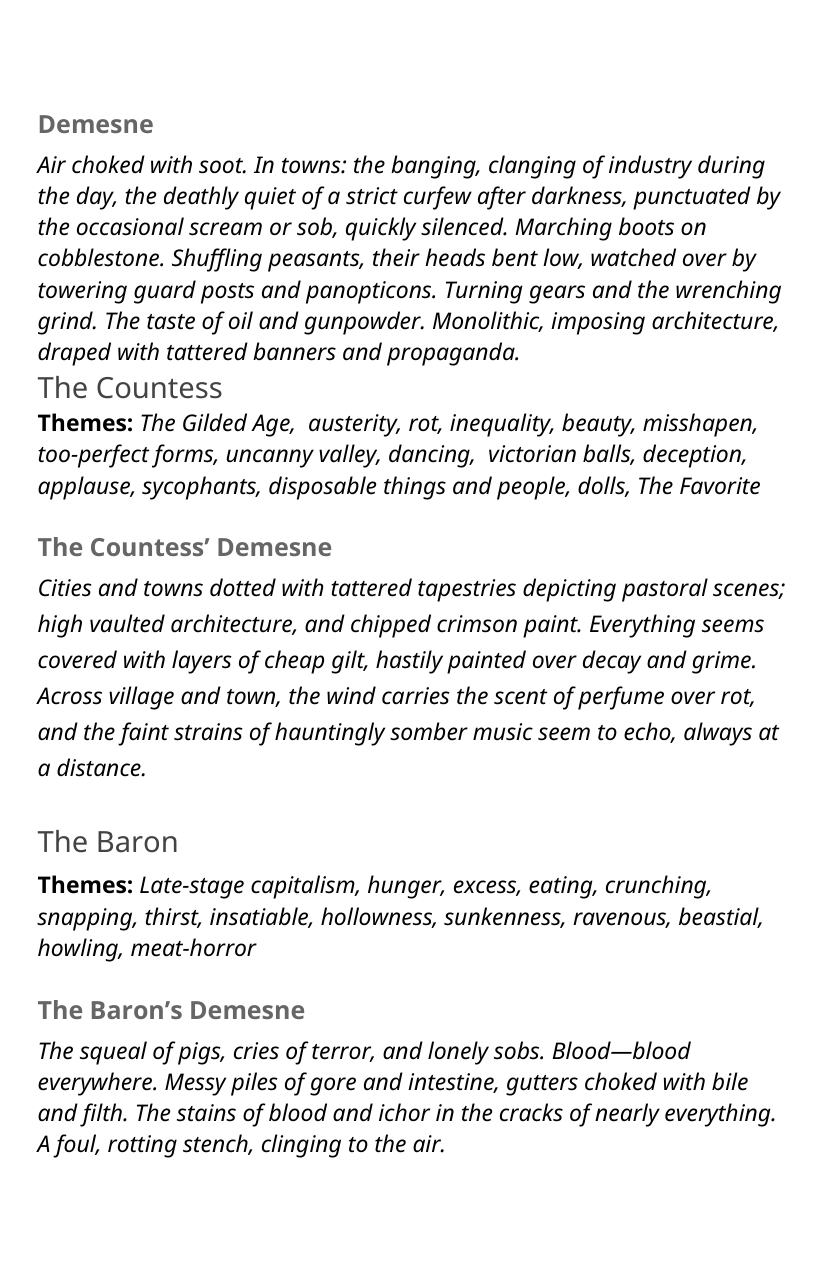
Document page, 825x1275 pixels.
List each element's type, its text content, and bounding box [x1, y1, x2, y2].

text Cities and towns dotted with tattered tapestries depicting pastoral scenes; high vaulted architecture, and chipped crimson paint. Everything seems covered with layers of cheap gilt, hastily painted over decay and grime. Across village and town, the wind carries the scent of perfume over rot, and the faint strains of hauntingly somber music seem to echo, always at a distance. [37, 572, 787, 783]
subtitle Demesne [37, 106, 787, 140]
subtitle The Countess [37, 367, 787, 407]
subtitle The Baron [37, 821, 787, 861]
text The squeal of pigs, cries of terror, and lonely sobs. Blood—blood everywhere. Messy piles of gore and intestine, gutters choked with bile and filth. The stains of blood and ichor in the cracks of nearly everything. A foul, rotting stench, clinging to the air. [37, 1035, 787, 1160]
text Air choked with soot. In towns: the banging, clanging of industry during the day, the deathly quiet of a strict curfew after darkness, punctuated by the occasional scream or sob, quickly silenced. Marching boots on cobblestone. Shuffling peasants, their heads bent low, watched over by towering guard posts and panopticons. Turning gears and the wrenching grind. The taste of oil and gunpowder. Monolithic, imposing architecture, draped with tattered banners and propaganda. [37, 149, 787, 367]
text Themes: Late-stage capitalism, hunger, excess, eating, crunching, snapping, thirst, insatiable, hollowness, sunkenness, ravenous, beastial, howling, meat-horror [37, 869, 787, 963]
subtitle The Baron’s Demesne [37, 992, 787, 1026]
subtitle The Countess’ Demesne [37, 530, 787, 564]
text Themes: The Gilded Age, austerity, rot, inequality, beauty, misshapen, too-perfect forms, uncanny valley, dancing, victorian balls, deception, applause, sycophants, disposable things and people, dolls, The Favorite [37, 407, 787, 501]
